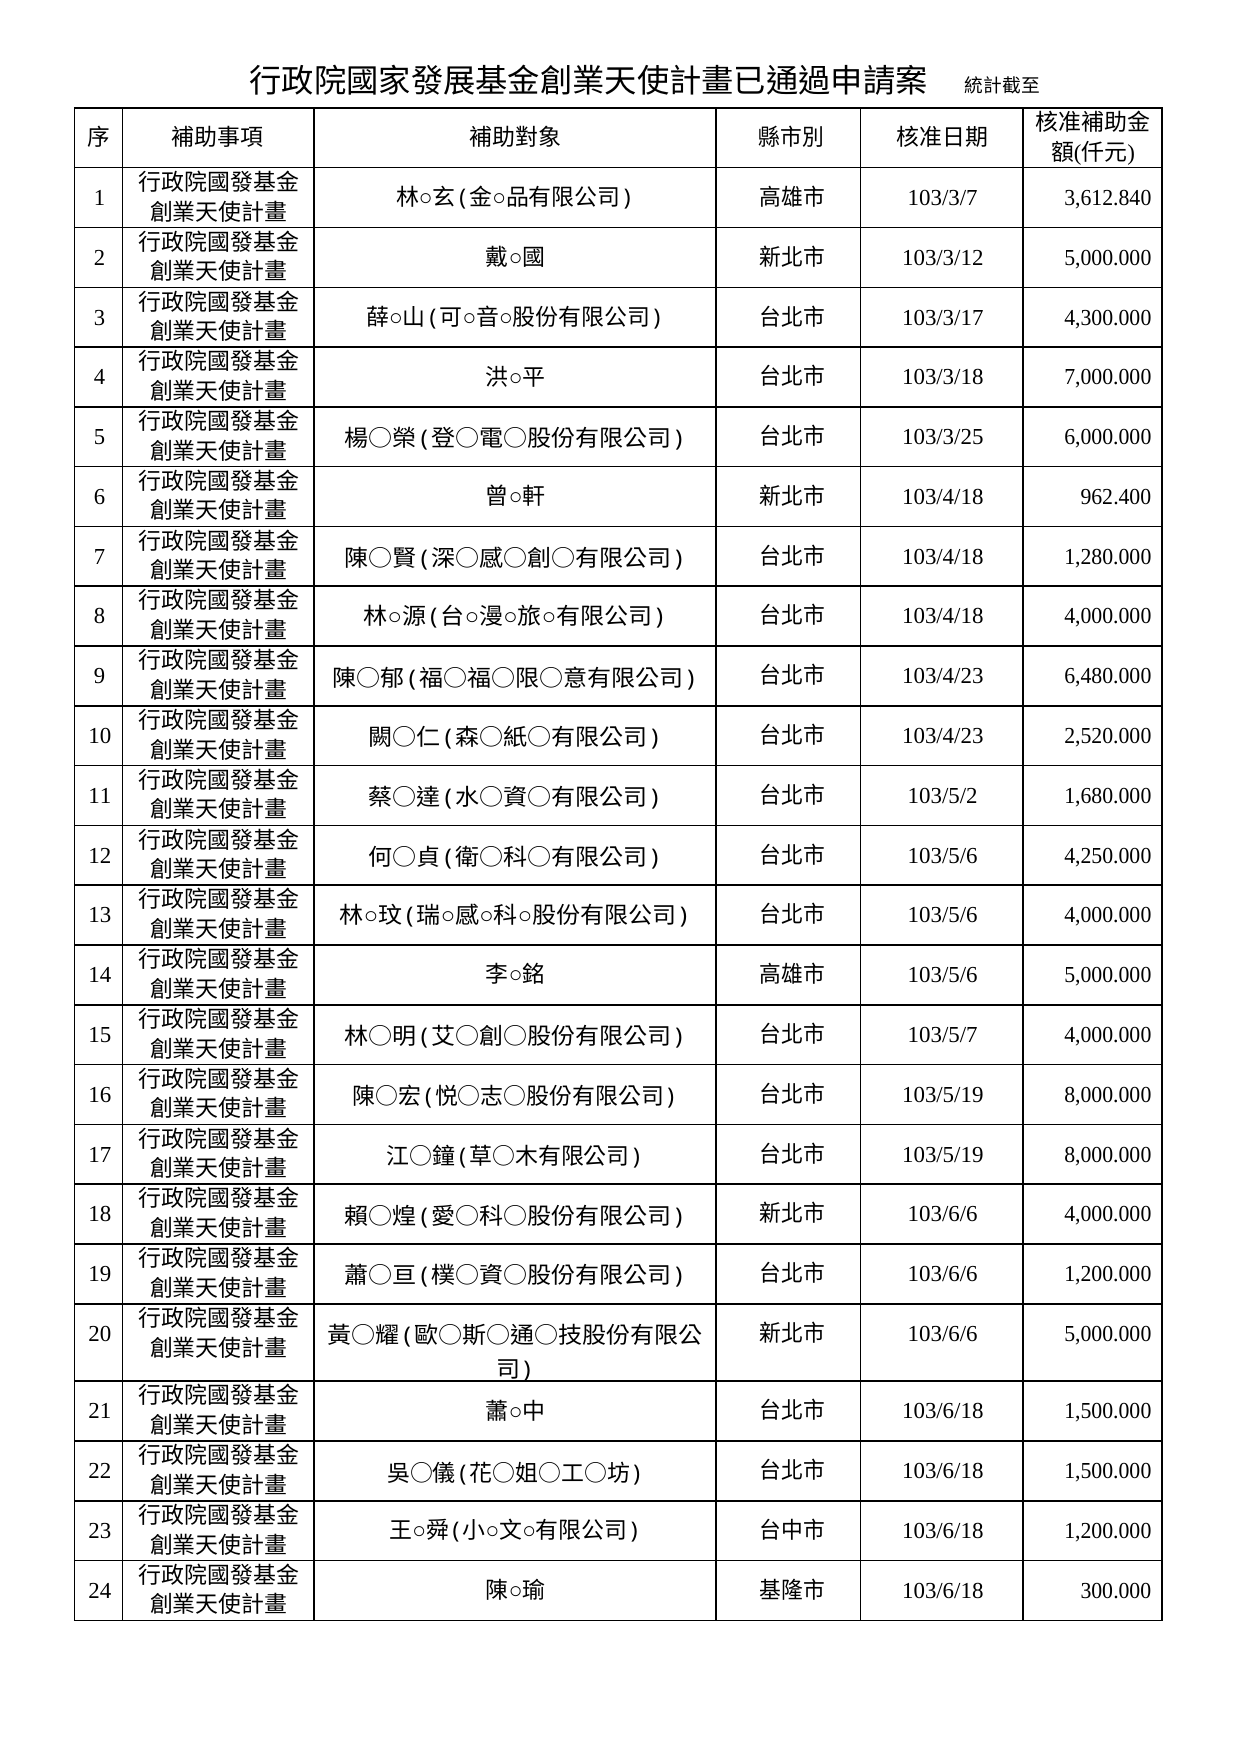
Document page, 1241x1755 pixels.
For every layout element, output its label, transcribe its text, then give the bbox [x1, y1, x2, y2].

table_cell 12 [75, 826, 122, 884]
table_cell 103/5/19 [861, 1065, 1022, 1123]
table_cell 1,200.000 [1024, 1245, 1161, 1303]
table_cell 103/6/6 [861, 1245, 1022, 1303]
table_cell 11 [75, 766, 122, 824]
table_header 縣市別 [717, 109, 860, 167]
table_cell 行政院國發基金 創業天使計畫 [123, 946, 313, 1004]
table_cell 行政院國發基金 創業天使計畫 [123, 647, 313, 705]
table_cell 台北市 [717, 408, 860, 466]
table_cell 23 [75, 1502, 122, 1560]
table_cell 8,000.000 [1024, 1065, 1161, 1123]
table_cell 台北市 [717, 288, 860, 346]
table_cell 蕭○中 [315, 1382, 715, 1440]
table_cell 新北市 [717, 228, 860, 286]
table_cell 楊○榮(登○電○股份有限公司) [315, 408, 715, 466]
table_cell 林○明(艾○創○股份有限公司) [315, 1006, 715, 1064]
table_cell 闕○仁(森○紙○有限公司) [315, 707, 715, 765]
table_cell 8 [75, 587, 122, 645]
table_cell 蕭○亘(樸○資○股份有限公司) [315, 1245, 715, 1303]
table_header 補助事項 [123, 109, 313, 167]
table_cell 2,520.000 [1024, 707, 1161, 765]
table_cell 新北市 [717, 1185, 860, 1243]
table_cell 行政院國發基金 創業天使計畫 [123, 1065, 313, 1123]
table_cell 5 [75, 408, 122, 466]
table_header 核准補助金 額(仟元) [1024, 109, 1161, 167]
table_cell 103/6/18 [861, 1502, 1022, 1560]
table_cell 7,000.000 [1024, 348, 1161, 406]
table_cell 台北市 [717, 1382, 860, 1440]
table_cell 4,000.000 [1024, 1185, 1161, 1243]
table_cell 2 [75, 228, 122, 286]
table_cell 台北市 [717, 707, 860, 765]
table_cell 行政院國發基金 創業天使計畫 [123, 1006, 313, 1064]
table_cell 台北市 [717, 886, 860, 944]
table_cell 行政院國發基金 創業天使計畫 [123, 886, 313, 944]
table_cell 1 [75, 168, 122, 227]
table_header 序 [75, 109, 122, 167]
table_cell 6,480.000 [1024, 647, 1161, 705]
table_cell 103/4/23 [861, 647, 1022, 705]
table_cell 103/4/23 [861, 707, 1022, 765]
table_cell 行政院國發基金 創業天使計畫 [123, 467, 313, 526]
table_cell 陳○宏(悦○志○股份有限公司) [315, 1065, 715, 1123]
table_cell 薛○山(可○音○股份有限公司) [315, 288, 715, 346]
table_cell 21 [75, 1382, 122, 1440]
table_cell 台北市 [717, 766, 860, 824]
table_cell 行政院國發基金 創業天使計畫 [123, 766, 313, 824]
table_cell 行政院國發基金 創業天使計畫 [123, 168, 313, 227]
table_cell 5,000.000 [1024, 228, 1161, 286]
table_cell 103/6/18 [861, 1382, 1022, 1440]
table_cell 行政院國發基金 創業天使計畫 [123, 1305, 313, 1380]
table_cell 戴○國 [315, 228, 715, 286]
table_cell 林○源(台○漫○旅○有限公司) [315, 587, 715, 645]
table_cell 1,680.000 [1024, 766, 1161, 824]
table_cell 4 [75, 348, 122, 406]
table_cell 103/6/6 [861, 1305, 1022, 1380]
table_cell 行政院國發基金 創業天使計畫 [123, 1125, 313, 1183]
table_cell 吳○儀(花○姐○工○坊) [315, 1442, 715, 1500]
table_cell 4,300.000 [1024, 288, 1161, 346]
table_cell 行政院國發基金 創業天使計畫 [123, 348, 313, 406]
table_cell 行政院國發基金 創業天使計畫 [123, 1561, 313, 1619]
table_cell 台北市 [717, 527, 860, 585]
table_cell 17 [75, 1125, 122, 1183]
table_cell 4,250.000 [1024, 826, 1161, 884]
table_cell 行政院國發基金 創業天使計畫 [123, 1245, 313, 1303]
table_cell 103/4/18 [861, 587, 1022, 645]
table_cell 6,000.000 [1024, 408, 1161, 466]
table_cell 4,000.000 [1024, 1006, 1161, 1064]
table_cell 103/5/2 [861, 766, 1022, 824]
table_cell 新北市 [717, 467, 860, 526]
table_cell 1,280.000 [1024, 527, 1161, 585]
table_cell 103/3/25 [861, 408, 1022, 466]
table_cell 19 [75, 1245, 122, 1303]
table_cell 103/3/7 [861, 168, 1022, 227]
table_cell 台北市 [717, 1006, 860, 1064]
table_cell 陳○賢(深○感○創○有限公司) [315, 527, 715, 585]
table_cell 13 [75, 886, 122, 944]
table_cell 行政院國發基金 創業天使計畫 [123, 1502, 313, 1560]
table_cell 台中市 [717, 1502, 860, 1560]
table_cell 李○銘 [315, 946, 715, 1004]
table_cell 行政院國發基金 創業天使計畫 [123, 288, 313, 346]
table_cell 4,000.000 [1024, 886, 1161, 944]
table_cell 新北市 [717, 1305, 860, 1380]
table_cell 洪○平 [315, 348, 715, 406]
table_cell 3,612.840 [1024, 168, 1161, 227]
table_cell 5,000.000 [1024, 946, 1161, 1004]
table_cell 103/4/18 [861, 467, 1022, 526]
table_cell 江○鐘(草○木有限公司) [315, 1125, 715, 1183]
table_cell 103/6/6 [861, 1185, 1022, 1243]
table_cell 行政院國發基金 創業天使計畫 [123, 1442, 313, 1500]
table_cell 黃○耀(歐○斯○通○技股份有限公司) [315, 1305, 715, 1380]
table_cell 行政院國發基金 創業天使計畫 [123, 228, 313, 286]
table_cell 行政院國發基金 創業天使計畫 [123, 707, 313, 765]
table_cell 103/6/18 [861, 1561, 1022, 1619]
table_cell 行政院國發基金 創業天使計畫 [123, 527, 313, 585]
table_cell 18 [75, 1185, 122, 1243]
table_cell 103/4/18 [861, 527, 1022, 585]
table_cell 5,000.000 [1024, 1305, 1161, 1380]
table_cell 賴○煌(愛○科○股份有限公司) [315, 1185, 715, 1243]
table_cell 台北市 [717, 647, 860, 705]
table_cell 曾○軒 [315, 467, 715, 526]
table_cell 103/5/7 [861, 1006, 1022, 1064]
table_cell 台北市 [717, 1442, 860, 1500]
table_cell 台北市 [717, 587, 860, 645]
table_cell 103/5/6 [861, 886, 1022, 944]
table_cell 蔡○達(水○資○有限公司) [315, 766, 715, 824]
table_cell 6 [75, 467, 122, 526]
table_cell 14 [75, 946, 122, 1004]
table_cell 行政院國發基金 創業天使計畫 [123, 826, 313, 884]
table_cell 103/6/18 [861, 1442, 1022, 1500]
table_cell 基隆市 [717, 1561, 860, 1619]
table_cell 300.000 [1024, 1561, 1161, 1619]
table_cell 103/5/19 [861, 1125, 1022, 1183]
table_cell 103/3/18 [861, 348, 1022, 406]
table_cell 行政院國發基金 創業天使計畫 [123, 408, 313, 466]
table_cell 20 [75, 1305, 122, 1380]
table_cell 24 [75, 1561, 122, 1619]
table_cell 行政院國發基金 創業天使計畫 [123, 1382, 313, 1440]
table_cell 10 [75, 707, 122, 765]
table_cell 台北市 [717, 1245, 860, 1303]
table_cell 962.400 [1024, 467, 1161, 526]
table_cell 陳○瑜 [315, 1561, 715, 1619]
table_cell 台北市 [717, 1065, 860, 1123]
table_cell 7 [75, 527, 122, 585]
table_cell 16 [75, 1065, 122, 1123]
table_cell 1,500.000 [1024, 1382, 1161, 1440]
table_cell 台北市 [717, 826, 860, 884]
table_cell 1,200.000 [1024, 1502, 1161, 1560]
table_cell 台北市 [717, 348, 860, 406]
table_cell 何○貞(衛○科○有限公司) [315, 826, 715, 884]
table_cell 王○舜(小○文○有限公司) [315, 1502, 715, 1560]
table_cell 台北市 [717, 1125, 860, 1183]
table_cell 3 [75, 288, 122, 346]
table_cell 林○玄(金○品有限公司) [315, 168, 715, 227]
table_cell 4,000.000 [1024, 587, 1161, 645]
table_cell 103/3/17 [861, 288, 1022, 346]
table_cell 22 [75, 1442, 122, 1500]
table_cell 15 [75, 1006, 122, 1064]
table_cell 林○玟(瑞○感○科○股份有限公司) [315, 886, 715, 944]
table_cell 9 [75, 647, 122, 705]
table_cell 陳○郁(福○福○限○意有限公司) [315, 647, 715, 705]
table_cell 行政院國發基金 創業天使計畫 [123, 587, 313, 645]
table_cell 高雄市 [717, 946, 860, 1004]
table_cell 103/5/6 [861, 826, 1022, 884]
table_header 核准日期 [861, 109, 1022, 167]
table_cell 1,500.000 [1024, 1442, 1161, 1500]
table_cell 103/3/12 [861, 228, 1022, 286]
table_cell 高雄市 [717, 168, 860, 227]
table_header 補助對象 [315, 109, 715, 167]
table_cell 103/5/6 [861, 946, 1022, 1004]
table_cell 行政院國發基金 創業天使計畫 [123, 1185, 313, 1243]
table_cell 8,000.000 [1024, 1125, 1161, 1183]
